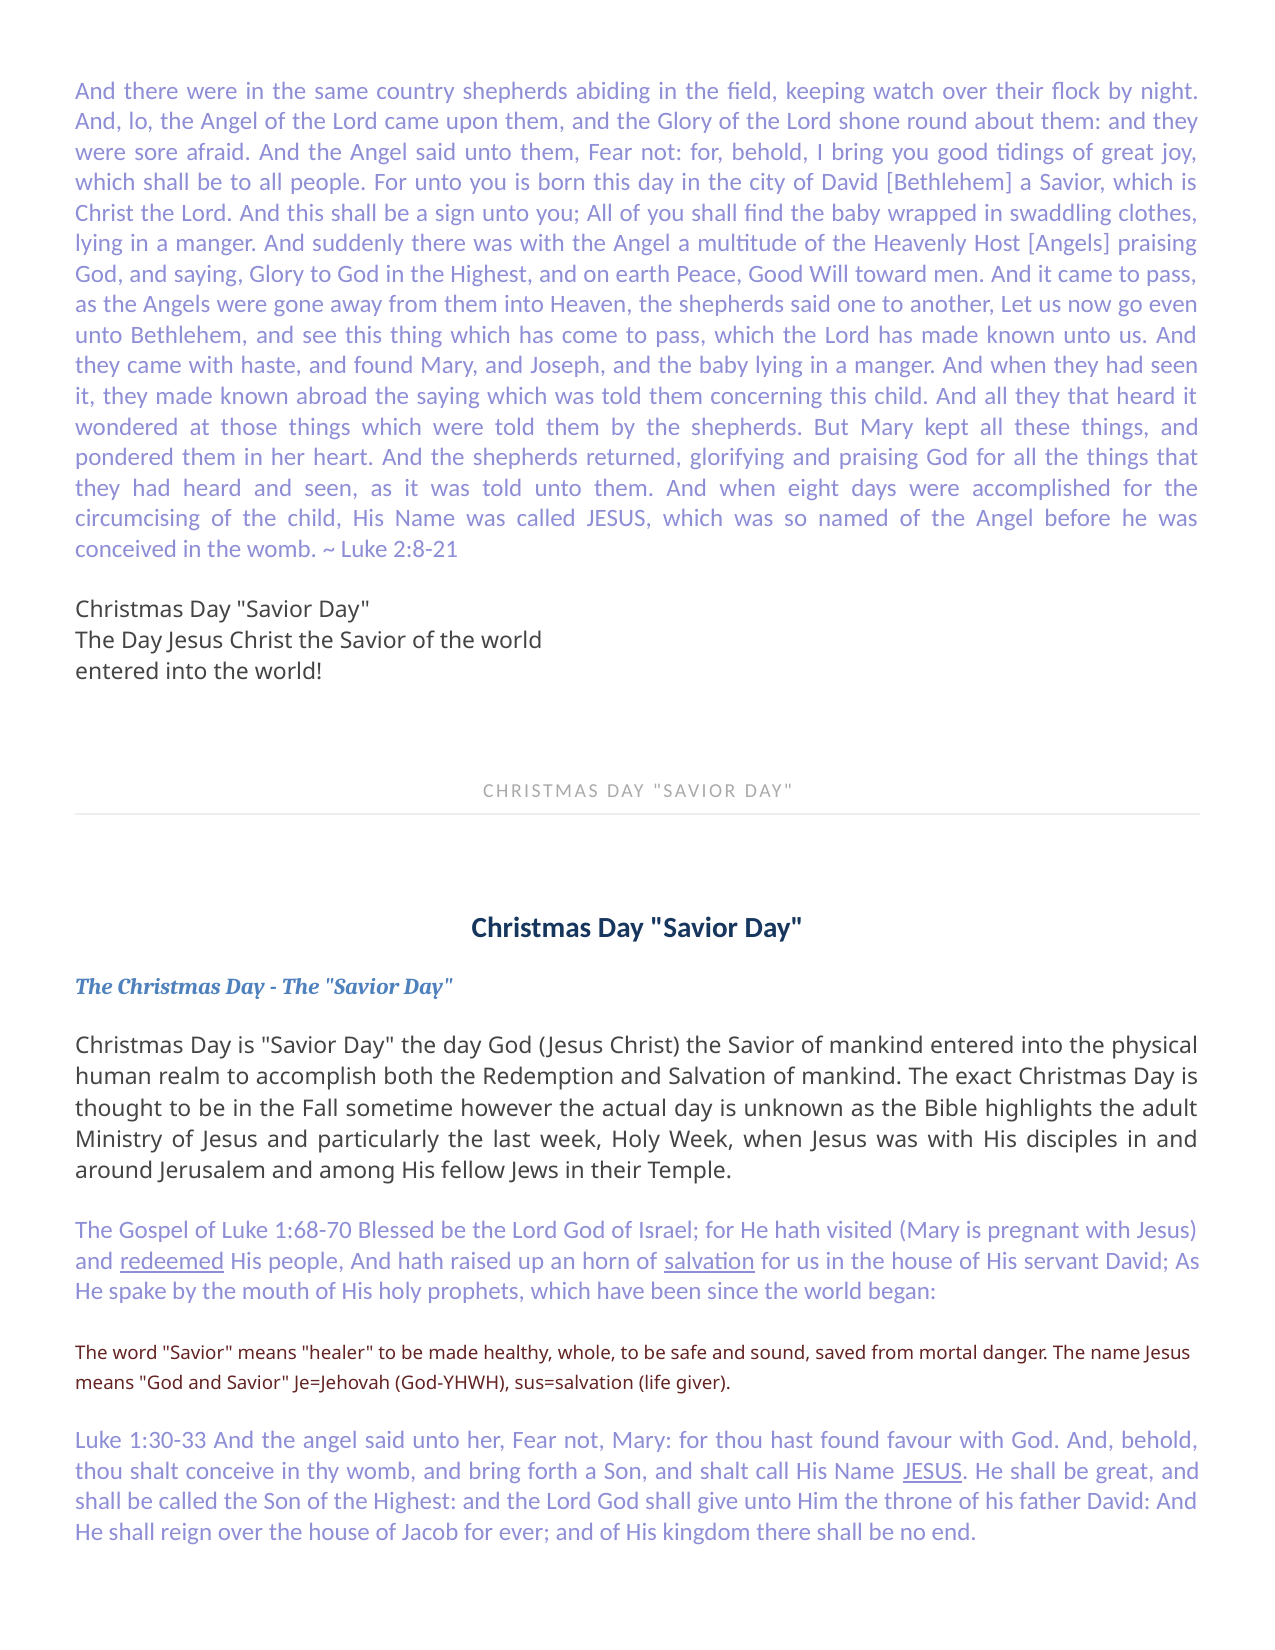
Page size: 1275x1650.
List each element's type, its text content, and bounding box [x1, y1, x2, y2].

subtitle Christmas Day "Savior Day" [75, 909, 1200, 944]
subtitle The Christmas Day - The "Savior Day" [75, 973, 1200, 1000]
text Christmas Day "Savior Day" The Day Jesus Christ the Savior of the world entered into the world! [75, 592, 1200, 686]
subtitle Christmas Day "Savior Day" [75, 779, 1200, 813]
text The word "Savior" means "healer" to be made healthy, whole, to be safe and sound, saved from mortal danger. The name Jesus means "God and Savior" Je=Jehovah (God-YHWH), sus=salvation (life giver). [75, 1335, 1200, 1395]
text Christmas Day is "Savior Day" the day God (Jesus Christ) the Savior of mankind entered into the physical human realm to accomplish both the Redemption and Salvation of mankind. The exact Christmas Day is thought to be in the Fall sometime however the actual day is unknown as the Bible highlights the adult Ministry of Jesus and particularly the last week, Holy Week, when Jesus was with His disciples in and around Jerusalem and among His fellow Jews in their Temple. [75, 1029, 1200, 1185]
text And there were in the same country shepherds abiding in the field, keeping watch over their flock by night. And, lo, the Angel of the Lord came upon them, and the Glory of the Lord shone round about them: and they were sore afraid. And the Angel said unto them, Fear not: for, behold, I bring you good tidings of great joy, which shall be to all people. For unto you is born this day in the city of David [Bethlehem] a Savior, which is Christ the Lord. And this shall be a sign unto you; All of you shall find the baby wrapped in swaddling clothes, lying in a manger. And suddenly there was with the Angel a multitude of the Heavenly Host [Angels] praising God, and saying, Glory to God in the Highest, and on earth Peace, Good Will toward men. And it came to pass, as the Angels were gone away from them into Heaven, the shepherds said one to another, Let us now go even unto Bethlehem, and see this thing which has come to pass, which the Lord has made known unto us. And they came with haste, and found Mary, and Joseph, and the baby lying in a manger. And when they had seen it, they made known abroad the saying which was told them concerning this child. And all they that heard it wondered at those things which were told them by the shepherds. But Mary kept all these things, and pondered them in her heart. And the shepherds returned, glorifying and praising God for all the things that they had heard and seen, as it was told unto them. And when eight days were accomplished for the circumcising of the child, His Name was called JESUS, which was so named of the Angel before he was conceived in the womb. ~ Luke 2:8-21 [75, 75, 1200, 563]
text Luke 1:30-33 And the angel said unto her, Fear not, Mary: for thou hast found favour with God. And, behold, thou shalt conceive in thy womb, and bring forth a Son, and shalt call His Name JESUS. He shall be great, and shall be called the Son of the Highest: and the Lord God shall give unto Him the throne of his father David: And He shall reign over the house of Jacob for ever; and of His kingdom there shall be no end. [75, 1424, 1200, 1546]
text The Gospel of Luke 1:68-70 Blessed be the Lord God of Israel; for He hath visited (Mary is pregnant with Jesus) and redeemed His people, And hath raised up an horn of salvation for us in the house of His servant David; As He spake by the mouth of His holy prophets, which have been since the world began: [75, 1214, 1200, 1306]
